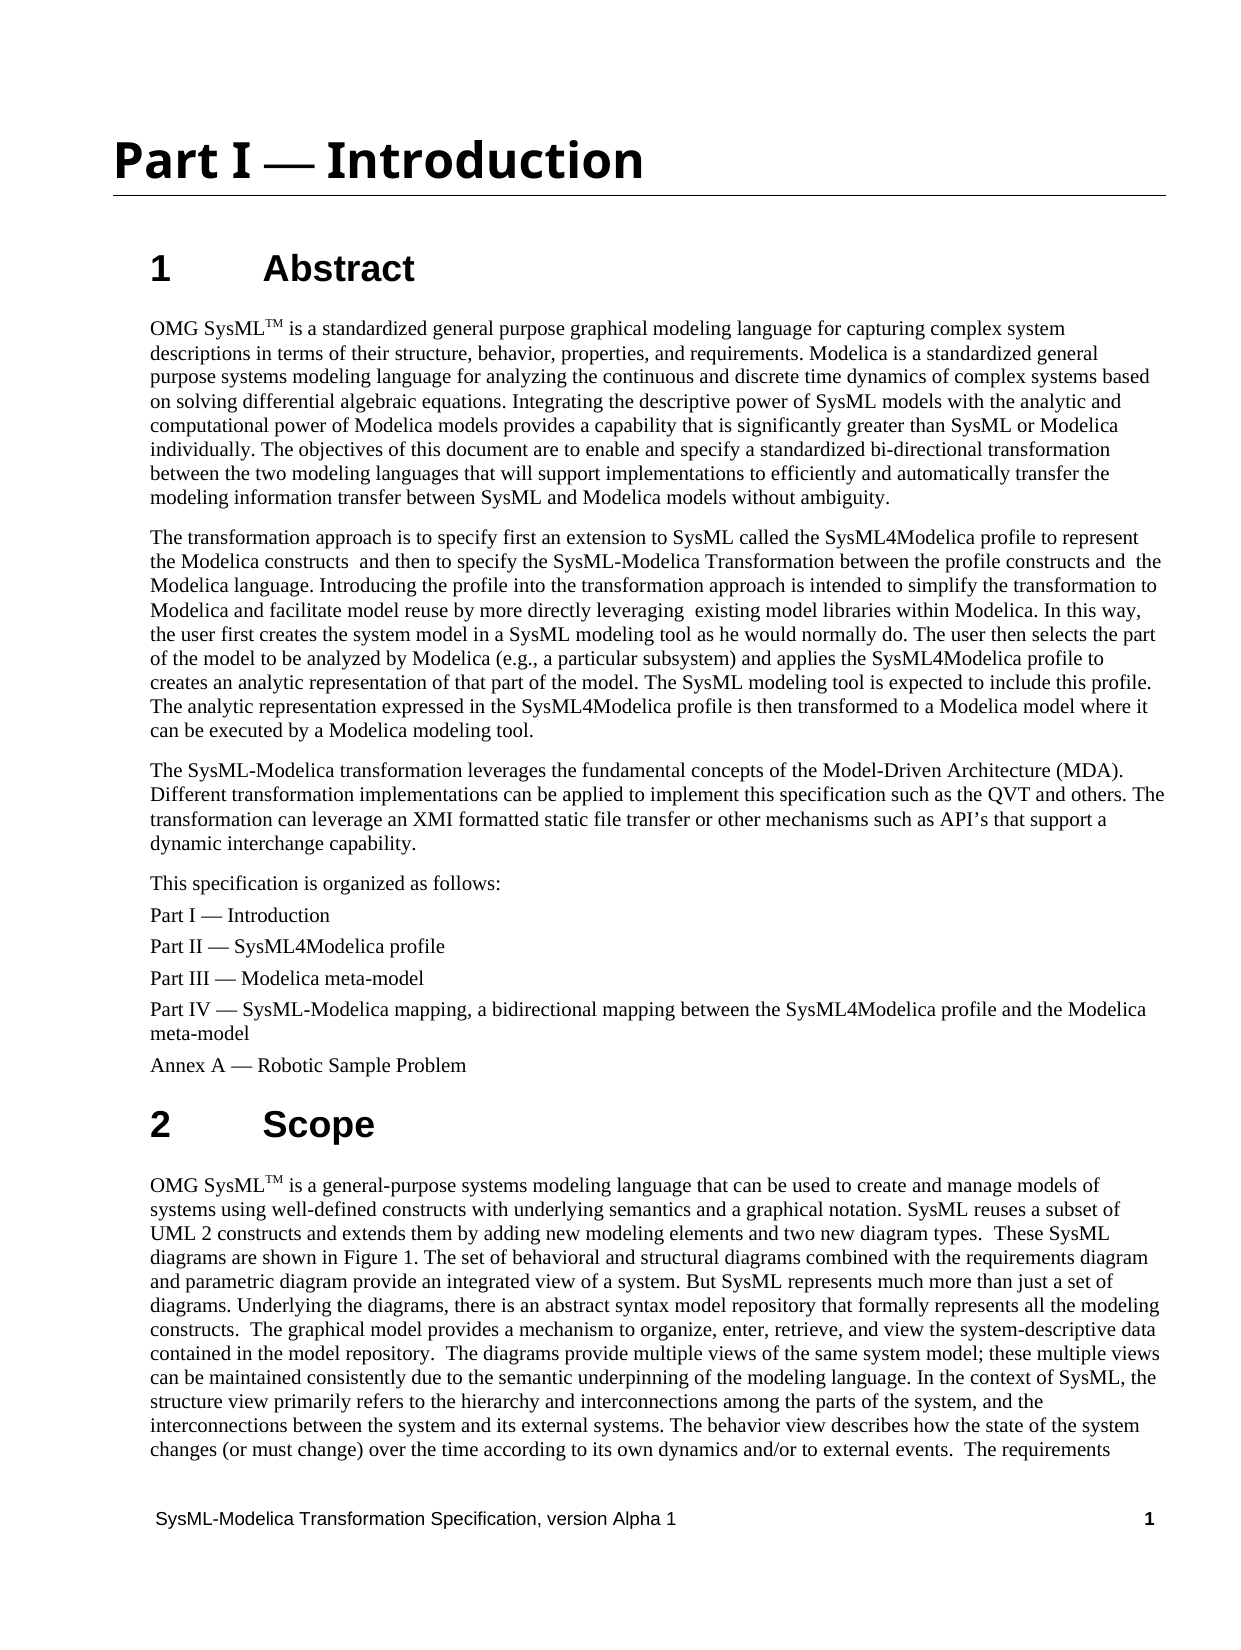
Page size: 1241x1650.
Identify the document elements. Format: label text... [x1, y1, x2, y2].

text Part III — Modelica meta-model [150, 966, 1166, 990]
text Part I — Introduction [150, 903, 1166, 927]
text Part II — SysML4Modelica profile [150, 934, 1166, 958]
text The transformation approach is to specify first an extension to SysML called the SysML4Modelica profile to represent the Modelica constructs and then to specify the SysML-Modelica Transformation between the profile constructs and the Modelica language. Introducing the profile into the transformation approach is intended to simplify the transformation to Modelica and facilitate model reuse by more directly leveraging existing model libraries within Modelica. In this way, the user first creates the system model in a SysML modeling tool as he would normally do. The user then selects the part of the model to be analyzed by Modelica (e.g., a particular subsystem) and applies the SysML4Modelica profile to creates an analytic representation of that part of the model. The SysML modeling tool is expected to include this profile. The analytic representation expressed in the SysML4Modelica profile is then transformed to a Modelica model where it can be executed by a Modelica modeling tool. [150, 525, 1166, 742]
subtitle Part I — Introduction [112, 125, 1166, 196]
subtitle Abstract [150, 246, 1166, 289]
text Annex A — Robotic Sample Problem [150, 1053, 1166, 1077]
text OMG SysMLTM is a standardized general purpose graphical modeling language for capturing complex system descriptions in terms of their structure, behavior, properties, and requirements. Modelica is a standardized general purpose systems modeling language for analyzing the continuous and discrete time dynamics of complex systems based on solving differential algebraic equations. Integrating the descriptive power of SysML models with the analytic and computational power of Modelica models provides a capability that is significantly greater than SysML or Modelica individually. The objectives of this document are to enable and specify a standardized bi-directional transformation between the two modeling languages that will support implementations to efficiently and automatically transfer the modeling information transfer between SysML and Modelica models without ambiguity. [150, 316, 1166, 509]
subtitle Scope [150, 1102, 1166, 1146]
text Part IV — SysML-Modelica mapping, a bidirectional mapping between the SysML4Modelica profile and the Modelica meta-model [150, 997, 1166, 1045]
text The SysML-Modelica transformation leverages the fundamental concepts of the Model-Driven Architecture (MDA). Different transformation implementations can be applied to implement this specification such as the QVT and others. The transformation can leverage an XMI formatted static file transfer or other mechanisms such as API’s that support a dynamic interchange capability. [150, 758, 1166, 854]
text OMG SysMLTM is a general-purpose systems modeling language that can be used to create and manage models of systems using well-defined constructs with underlying semantics and a graphical notation. SysML reuses a subset of UML 2 constructs and extends them by adding new modeling elements and two new diagram types. These SysML diagrams are shown in Figure 1. The set of behavioral and structural diagrams combined with the requirements diagram and parametric diagram provide an integrated view of a system. But SysML represents much more than just a set of diagrams. Underlying the diagrams, there is an abstract syntax model repository that formally represents all the modeling constructs. The graphical model provides a mechanism to organize, enter, retrieve, and view the system-descriptive data contained in the model repository. The diagrams provide multiple views of the same system model; these multiple views can be maintained consistently due to the semantic underpinning of the modeling language. In the context of SysML, the structure view primarily refers to the hierarchy and interconnections among the parts of the system, and the interconnections between the system and its external systems. The behavior view describes how the state of the system changes (or must change) over the time according to its own dynamics and/or to external events. The requirements [150, 1173, 1166, 1461]
text This specification is organized as follows: [150, 871, 1166, 895]
